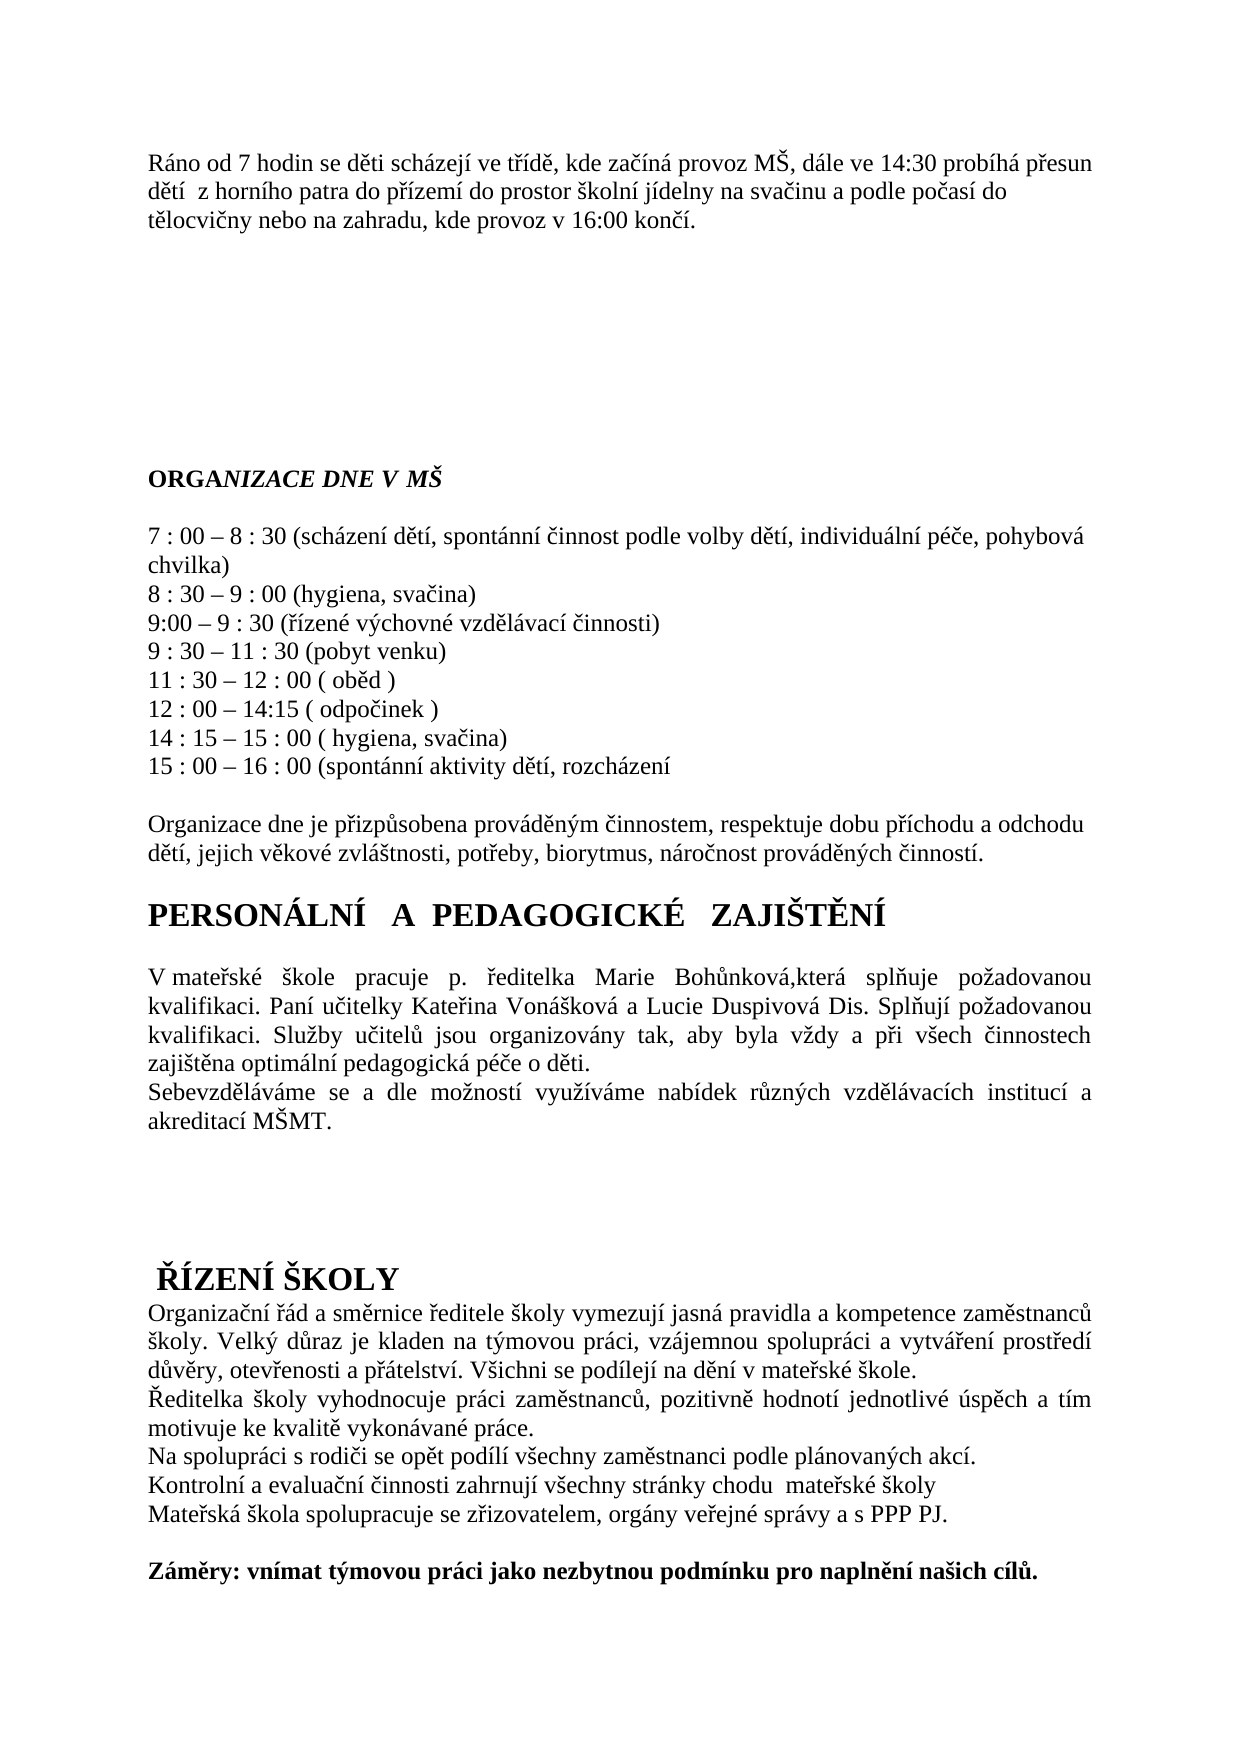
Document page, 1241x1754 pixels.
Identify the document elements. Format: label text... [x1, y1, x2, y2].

text 9:00 – 9 : 30 (řízené výchovné vzdělávací činnosti) [148, 608, 1093, 636]
text 12 : 00 – 14:15 ( odpočinek ) [148, 694, 1093, 723]
text ORGANIZACE DNE V MŠ [148, 464, 1093, 493]
text PERSONÁLNÍ A PEDAGOGICKÉ ZAJIŠTĚNÍ [148, 895, 1093, 933]
text Na spolupráci s rodiči se opět podílí všechny zaměstnanci podle plánovaných akcí. [148, 1441, 1093, 1470]
text Záměry: vnímat týmovou práci jako nezbytnou podmínku pro naplnění našich cílů. [148, 1556, 1093, 1585]
text Ředitelka školy vyhodnocuje práci zaměstnanců, pozitivně hodnotí jednotlivé úspěch a tím motivuje ke kvalitě vykonávané práce. [148, 1384, 1093, 1441]
text Organizace dne je přizpůsobena prováděným činnostem, respektuje dobu příchodu a odchodu dětí, jejich věkové zvláštnosti, potřeby, biorytmus, náročnost prováděných činností. [148, 809, 1093, 866]
text V mateřské škole pracuje p. ředitelka Marie Bohůnková,která splňuje požadovanou kvalifikaci. Paní učitelky Kateřina Vonášková a Lucie Duspivová Dis. Splňují požadovanou kvalifikaci. Služby učitelů jsou organizovány tak, aby byla vždy a při všech činnostech zajištěna optimální pedagogická péče o děti. [148, 962, 1093, 1077]
text 15 : 00 – 16 : 00 (spontánní aktivity dětí, rozcházení [148, 751, 1093, 780]
text 11 : 30 – 12 : 00 ( oběd ) [148, 665, 1093, 694]
text 7 : 00 – 8 : 30 (scházení dětí, spontánní činnost podle volby dětí, individuální péče, pohybová chvilka) [148, 521, 1093, 579]
text Organizační řád a směrnice ředitele školy vymezují jasná pravidla a kompetence zaměstnanců školy. Velký důraz je kladen na týmovou práci, vzájemnou spolupráci a vytváření prostředí důvěry, otevřenosti a přátelství. Všichni se podílejí na dění v mateřské škole. [148, 1298, 1093, 1384]
text Sebevzděláváme se a dle možností využíváme nabídek různých vzdělávacích institucí a akreditací MŠMT. [148, 1077, 1093, 1135]
text 8 : 30 – 9 : 00 (hygiena, svačina) [148, 579, 1093, 608]
text Ráno od 7 hodin se děti scházejí ve třídě, kde začíná provoz MŠ, dále ve 14:30 probíhá přesun dětí z horního patra do přízemí do prostor školní jídelny na svačinu a podle počasí do tělocvičny nebo na zahradu, kde provoz v 16:00 končí. [148, 148, 1093, 234]
text Kontrolní a evaluační činnosti zahrnují všechny stránky chodu mateřské školy [148, 1470, 1093, 1499]
text 9 : 30 – 11 : 30 (pobyt venku) [148, 636, 1093, 665]
text ŘÍZENÍ ŠKOLY [148, 1259, 1093, 1298]
text 14 : 15 – 15 : 00 ( hygiena, svačina) [148, 723, 1093, 751]
text Mateřská škola spolupracuje se zřizovatelem, orgány veřejné správy a s PPP PJ. [148, 1499, 1093, 1528]
